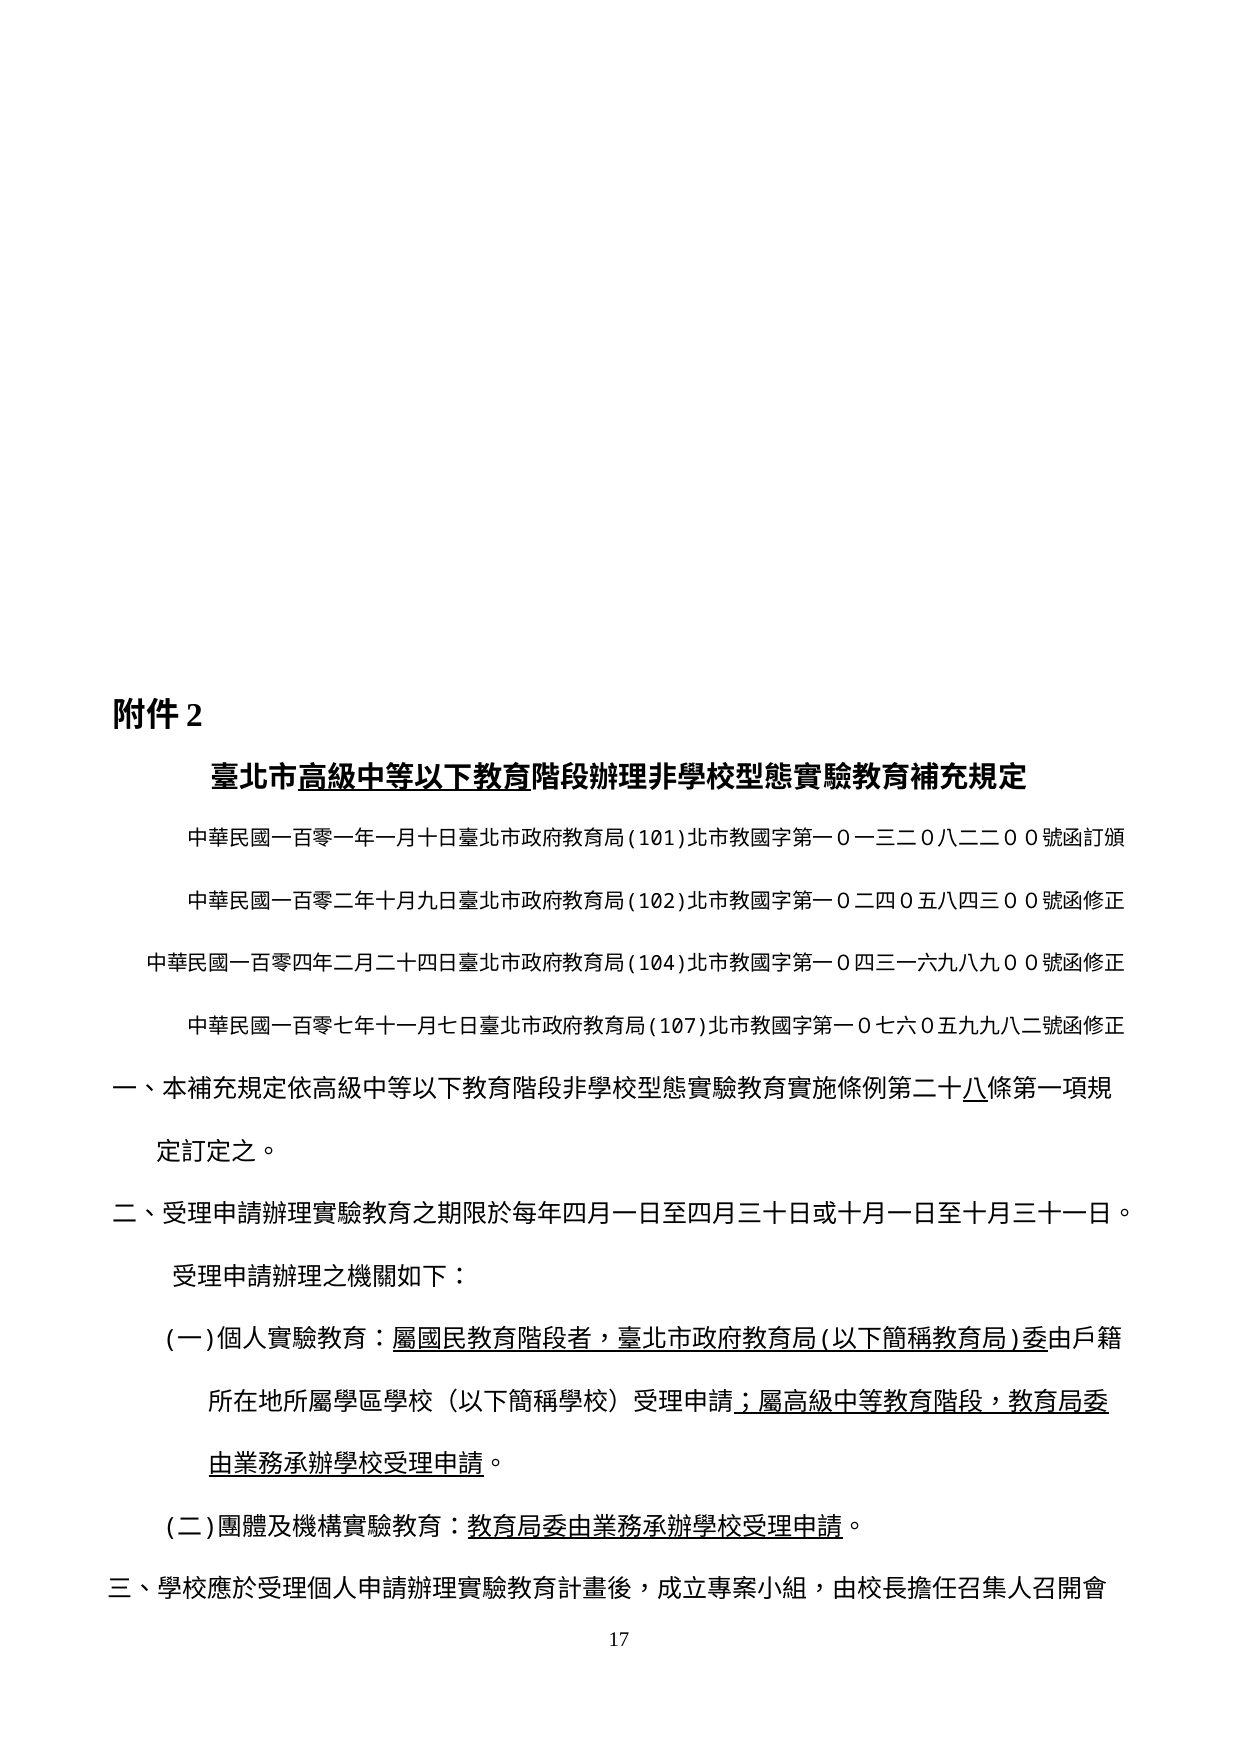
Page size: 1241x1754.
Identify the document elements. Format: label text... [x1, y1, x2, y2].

text (二)團體及機構實驗教育：教育局委由業務承辦學校受理申請。 [163, 1483, 1125, 1545]
text 三、學校應於受理個人申請辦理實驗教育計畫後，成立專案小組，由校長擔任召集人召開會 [107, 1545, 1117, 1608]
text 二、受理申請辦理實驗教育之期限於每年四月一日至四月三十日或十月一日至十月三十一日。 [112, 1170, 1125, 1233]
text 中華民國一百零四年二月二十四日臺北市政府教育局(104)北市教國字第一０四三一六九八九００號函修正 [112, 920, 1125, 983]
text 中華民國一百零一年一月十日臺北市政府教育局(101)北市教國字第一０一三二０八二二００號函訂頒 [87, 795, 1125, 858]
text 中華民國一百零七年十一月七日臺北市政府教育局(107)北市教國字第一０七六０五九九八二號函修正 [112, 983, 1125, 1045]
text 中華民國一百零二年十月九日臺北市政府教育局(102)北市教國字第一０二四０五八四三００號函修正 [87, 858, 1125, 920]
text (一)個人實驗教育：屬國民教育階段者，臺北市政府教育局(以下簡稱教育局)委由戶籍所在地所屬學區學校（以下簡稱學校）受理申請；屬高級中等教育階段，教育局委由業務承辦學校受理申請。 [162, 1295, 1125, 1483]
text 一、本補充規定依高級中等以下教育階段非學校型態實驗教育實施條例第二十八條第一項規定訂定之。 [112, 1045, 1125, 1170]
text 附件2 [112, 670, 1125, 733]
text 臺北市高級中等以下教育階段辦理非學校型態實驗教育補充規定 [112, 733, 1125, 795]
text 受理申請辦理之機關如下： [112, 1233, 1125, 1295]
